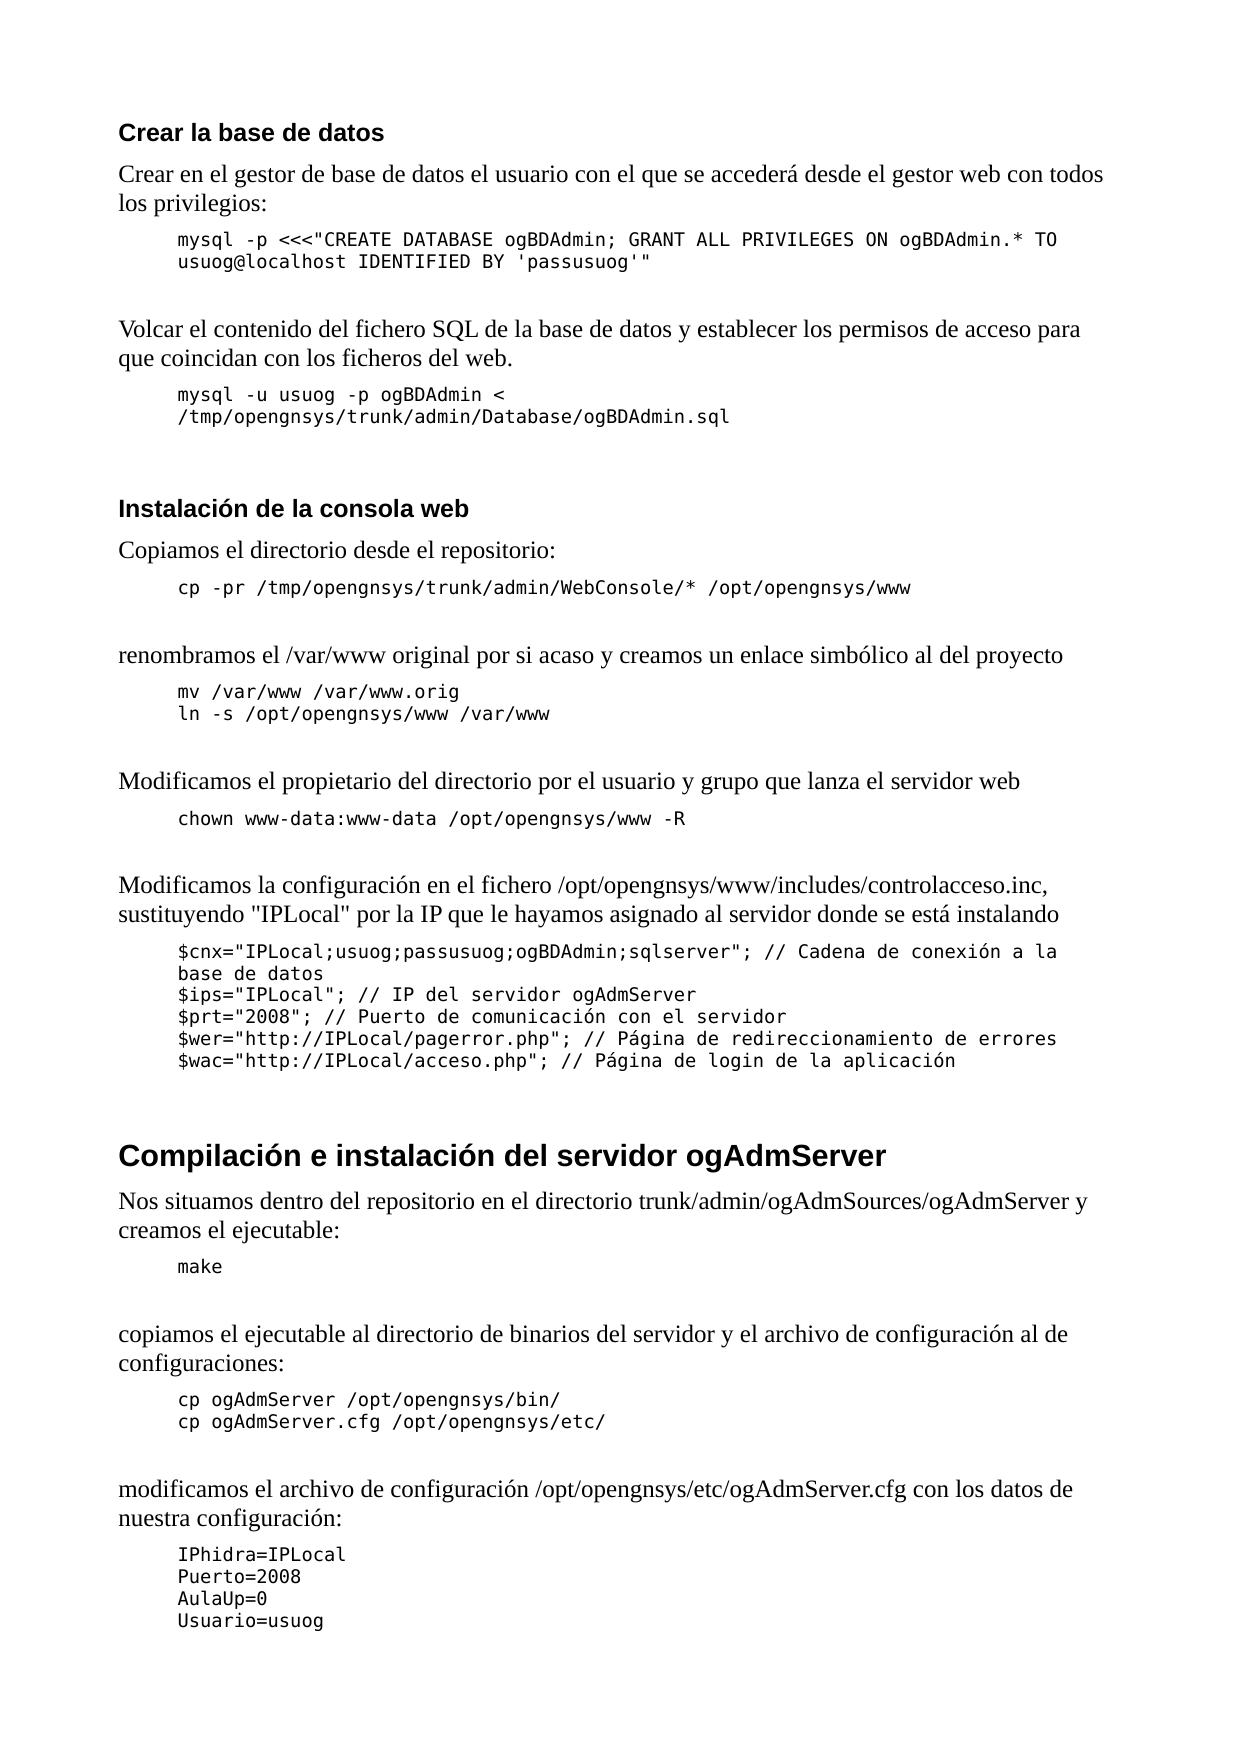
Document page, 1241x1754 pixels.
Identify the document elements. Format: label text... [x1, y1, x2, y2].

text mv /var/www /var/www.orig ln -s /opt/opengnsys/www /var/www [177, 681, 1063, 725]
text chown www-data:www-data /opt/opengnsys/www -R [177, 807, 1063, 829]
text IPhidra=IPLocal Puerto=2008 AulaUp=0 Usuario=usuog [177, 1544, 1063, 1632]
text cp -pr /tmp/opengnsys/trunk/admin/WebConsole/* /opt/opengnsys/www [177, 577, 1063, 599]
text mysql -p <<<"CREATE DATABASE ogBDAdmin; GRANT ALL PRIVILEGES ON ogBDAdmin.* TO usuog@localhost IDENTIFIED BY 'passusuog'" [177, 229, 1063, 273]
text Modificamos el propietario del directorio por el usuario y grupo que lanza el servidor web [118, 766, 1122, 795]
text Volcar el contenido del fichero SQL de la base de datos y establecer los permisos de acceso para que coincidan con los ficheros del web. [118, 314, 1122, 372]
subtitle Crear la base de datos [118, 118, 1122, 147]
text Copiamos el directorio desde el repositorio: [118, 536, 1122, 564]
text make [177, 1256, 1063, 1278]
text Nos situamos dentro del repositorio en el directorio trunk/admin/ogAdmSources/ogAdmServer y creamos el ejecutable: [118, 1186, 1122, 1243]
text cp ogAdmServer /opt/opengnsys/bin/ cp ogAdmServer.cfg /opt/opengnsys/etc/ [177, 1389, 1063, 1433]
text Modificamos la configuración en el fichero /opt/opengnsys/www/includes/controlacceso.inc, sustituyendo "IPLocal" por la IP que le hayamos asignado al servidor donde se está instalando [118, 871, 1122, 928]
text Crear en el gestor de base de datos el usuario con el que se accederá desde el gestor web con todos los privilegios: [118, 159, 1122, 217]
text modificamos el archivo de configuración /opt/opengnsys/etc/ogAdmServer.cfg con los datos de nuestra configuración: [118, 1474, 1122, 1532]
text copiamos el ejecutable al directorio de binarios del servidor y el archivo de configuración al de configuraciones: [118, 1319, 1122, 1377]
subtitle Instalación de la consola web [118, 494, 1122, 523]
text renombramos el /var/www original por si acaso y creamos un enlace simbólico al del proyecto [118, 640, 1122, 669]
subtitle Compilación e instalación del servidor ogAdmServer [118, 1138, 1122, 1173]
text $cnx="IPLocal;usuog;passusuog;ogBDAdmin;sqlserver"; // Cadena de conexión a la base de datos $ips="IPLocal"; // IP del servidor ogAdmServer $prt="2008"; // Puerto de comunicación con el servidor $wer="http://IPLocal/pagerror.php"; // Página de redireccionamiento de errores $wac="http://IPLocal/acceso.php"; // Página de login de la aplicación [177, 941, 1063, 1072]
text mysql -u usuog -p ogBDAdmin < /tmp/opengnsys/trunk/admin/Database/ogBDAdmin.sql [177, 384, 1063, 428]
